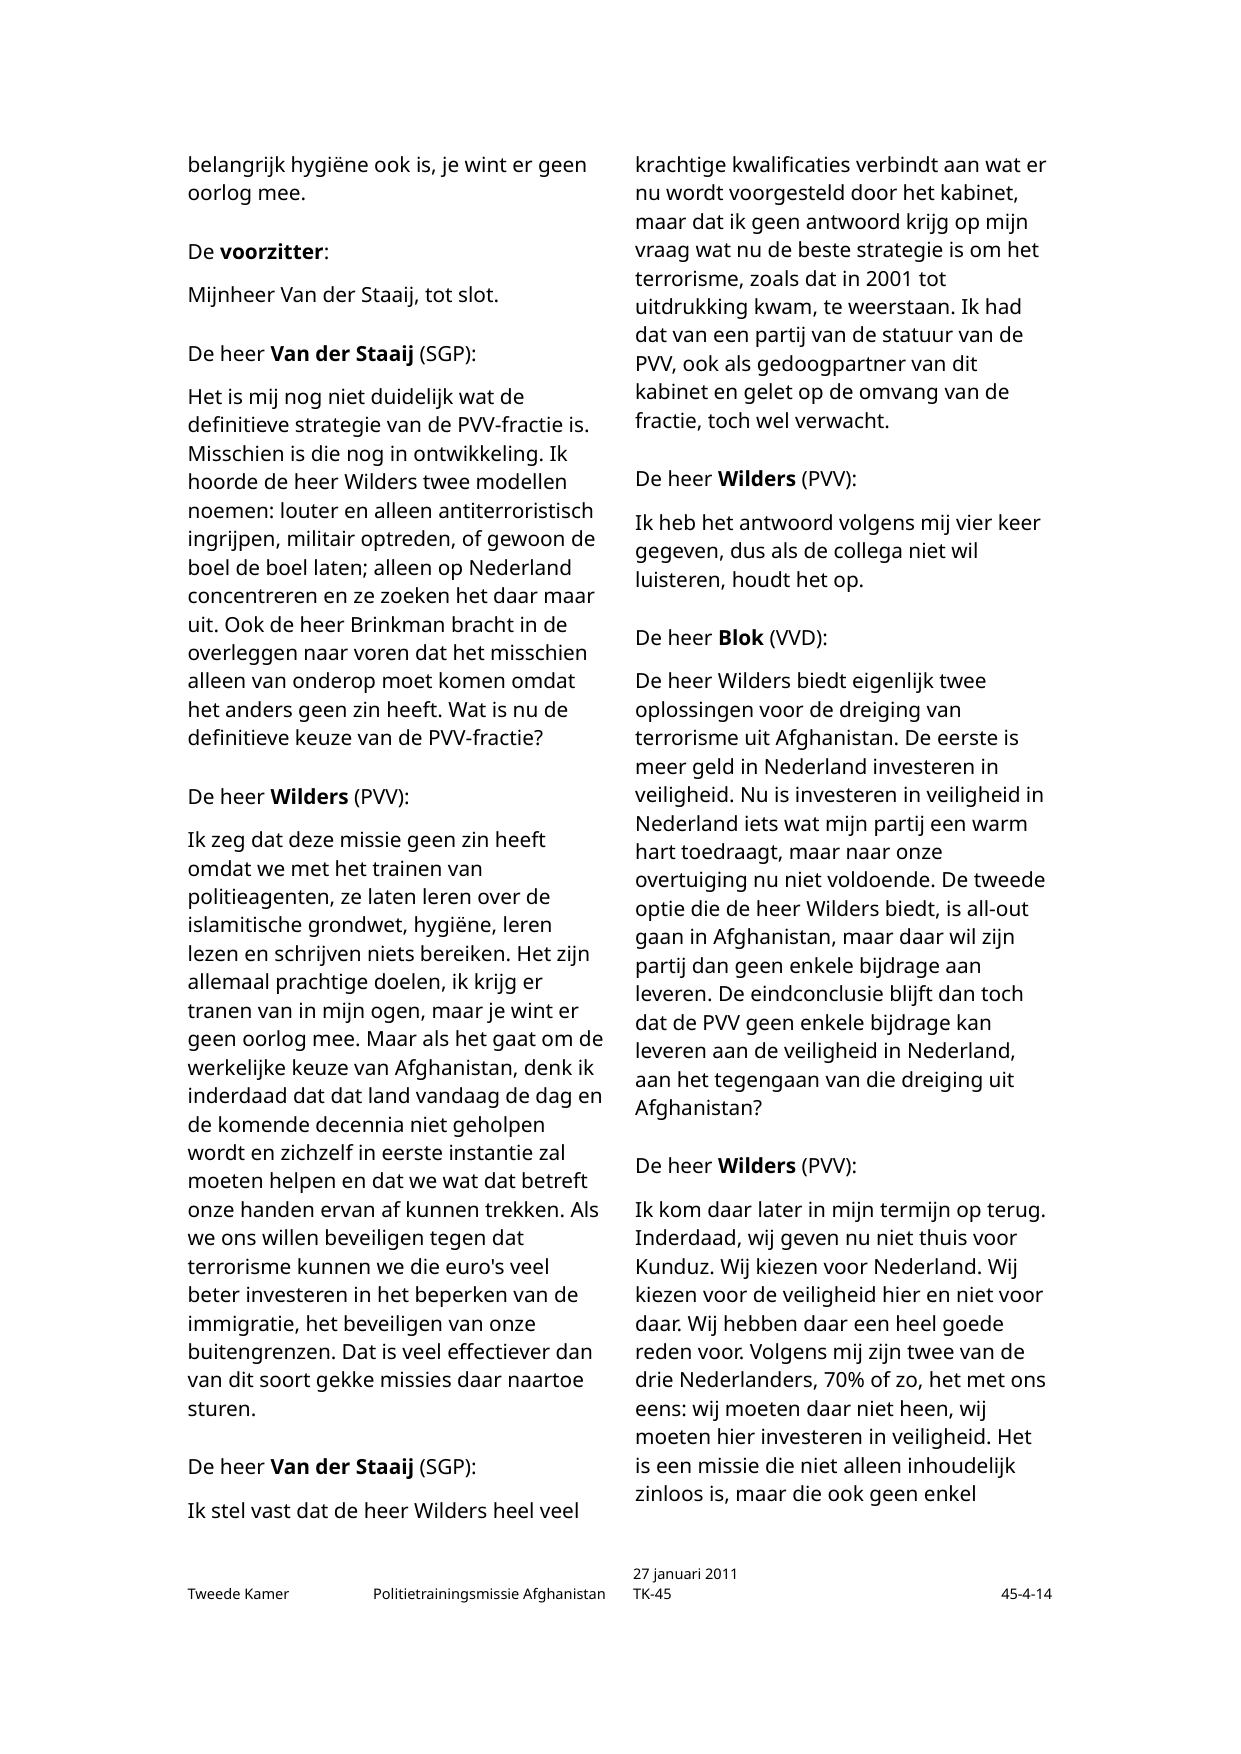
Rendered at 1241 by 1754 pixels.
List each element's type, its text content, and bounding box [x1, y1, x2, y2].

text De heer Van der Staaij (SGP): [187, 339, 605, 367]
text Het is mij nog niet duidelijk wat de definitieve strategie van de PVV-fractie is. Misschien is die nog in ontwikkeling. Ik hoorde de heer Wilders twee modellen noemen: louter en alleen antiterroristisch ingrijpen, militair optreden, of gewoon de boel de boel laten; alleen op Nederland concentreren en ze zoeken het daar maar uit. Ook de heer Brinkman bracht in de overleggen naar voren dat het misschien alleen van onderop moet komen omdat het anders geen zin heeft. Wat is nu de definitieve keuze van de PVV-fractie? [187, 382, 605, 752]
text De heer Blok (VVD): [635, 623, 1053, 652]
text De heer Wilders biedt eigenlijk twee oplossingen voor de dreiging van terrorisme uit Afghanistan. De eerste is meer geld in Nederland investeren in veiligheid. Nu is investeren in veiligheid in Nederland iets wat mijn partij een warm hart toedraagt, maar naar onze overtuiging nu niet voldoende. De tweede optie die de heer Wilders biedt, is all-out gaan in Afghanistan, maar daar wil zijn partij dan geen enkele bijdrage aan leveren. De eindconclusie blijft dan toch dat de PVV geen enkele bijdrage kan leveren aan de veiligheid in Nederland, aan het tegengaan van die dreiging uit Afghanistan? [635, 667, 1053, 1122]
text De voorzitter: [187, 237, 605, 265]
text Ik kom daar later in mijn termijn op terug. Inderdaad, wij geven nu niet thuis voor Kunduz. Wij kiezen voor Nederland. Wij kiezen voor de veiligheid hier en niet voor daar. Wij hebben daar een heel goede reden voor. Volgens mij zijn twee van de drie Nederlanders, 70% of zo, het met ons eens: wij moeten daar niet heen, wij moeten hier investeren in veiligheid. Het is een missie die niet alleen inhoudelijk zinloos is, maar die ook geen enkel [635, 1195, 1053, 1508]
text De heer Wilders (PVV): [635, 1152, 1053, 1180]
text Ik zeg dat deze missie geen zin heeft omdat we met het trainen van politieagenten, ze laten leren over de islamitische grondwet, hygiëne, leren lezen en schrijven niets bereiken. Het zijn allemaal prachtige doelen, ik krijg er tranen van in mijn ogen, maar je wint er geen oorlog mee. Maar als het gaat om de werkelijke keuze van Afghanistan, denk ik inderdaad dat dat land vandaag de dag en de komende decennia niet geholpen wordt en zichzelf in eerste instantie zal moeten helpen en dat we wat dat betreft onze handen ervan af kunnen trekken. Als we ons willen beveiligen tegen dat terrorisme kunnen we die euro's veel beter investeren in het beperken van de immigratie, het beveiligen van onze buitengrenzen. Dat is veel effectiever dan van dit soort gekke missies daar naartoe sturen. [187, 825, 605, 1422]
text krachtige kwalificaties verbindt aan wat er nu wordt voorgesteld door het kabinet, maar dat ik geen antwoord krijg op mijn vraag wat nu de beste strategie is om het terrorisme, zoals dat in 2001 tot uitdrukking kwam, te weerstaan. Ik had dat van een partij van de statuur van de PVV, ook als gedoogpartner van dit kabinet en gelet op de omvang van de fractie, toch wel verwacht. [635, 150, 1053, 434]
text De heer Van der Staaij (SGP): [187, 1452, 605, 1481]
text Mijnheer Van der Staaij, tot slot. [187, 280, 605, 309]
text Ik heb het antwoord volgens mij vier keer gegeven, dus als de collega niet wil luisteren, houdt het op. [635, 508, 1053, 593]
text Ik stel vast dat de heer Wilders heel veel [187, 1496, 605, 1524]
text De heer Wilders (PVV): [187, 782, 605, 810]
text belangrijk hygiëne ook is, je wint er geen oorlog mee. [187, 150, 605, 207]
text De heer Wilders (PVV): [635, 464, 1053, 493]
